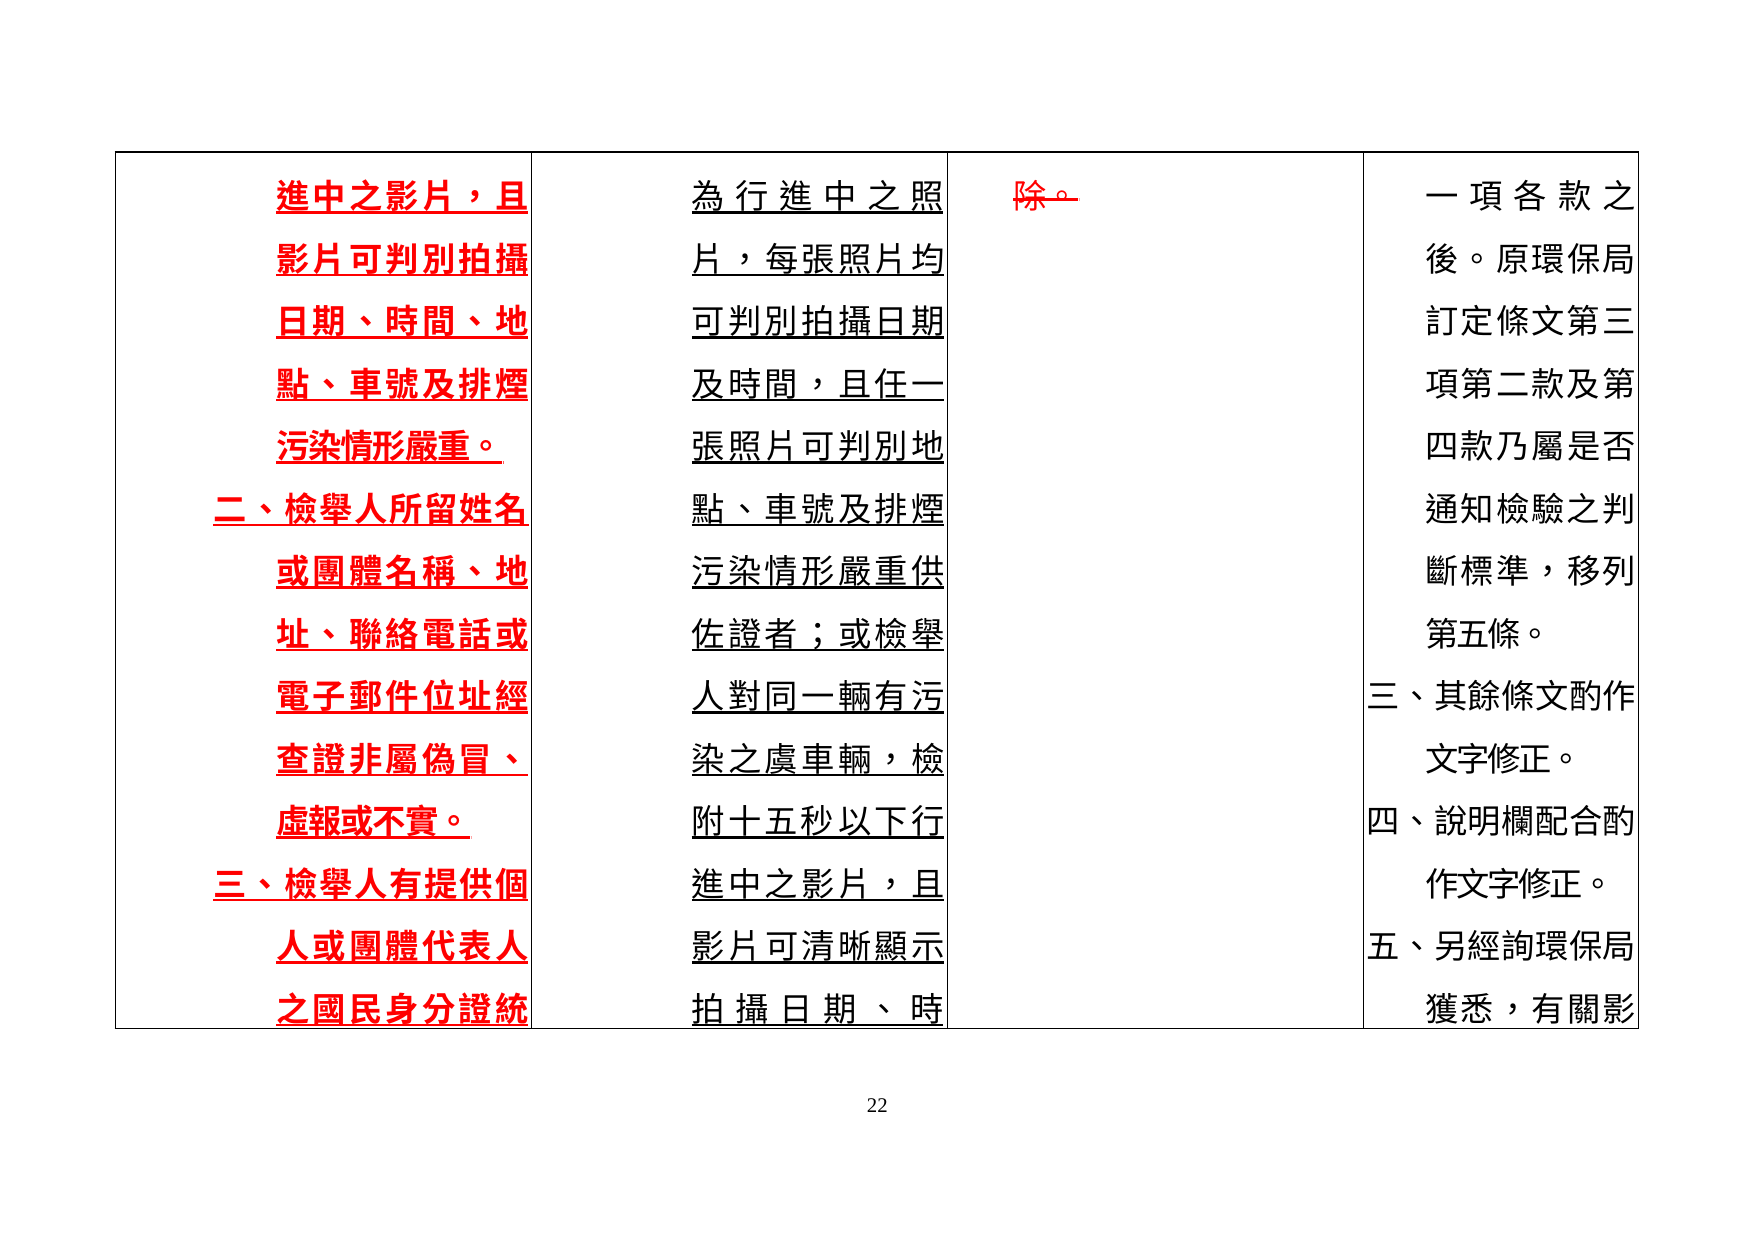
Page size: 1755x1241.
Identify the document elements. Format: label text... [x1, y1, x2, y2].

table_cell 除。 [948, 153, 1363, 1027]
table_cell 一項各款之後。原環保局訂定條文第三項第二款及第四款乃屬是否通知檢驗之判斷標準，移列第五條。 三、其餘條文酌作文字修正。 四、說明欄配合酌作文字修正。 五、另經詢環保局獲悉，有關影 [1364, 153, 1638, 1027]
table_cell 進中之影片，且影片可判別拍攝日期、時間、地點、車號及排煙污染情形嚴重。 二、檢舉人所留姓名或團體名稱、地址、聯絡電話或電子郵件位址經查證非屬偽冒、虛報或不實。 三、檢舉人有提供個人或團體代表人之國民身分證統 [116, 153, 531, 1027]
table_cell 為行進中之照片，每張照片均可判別拍攝日期及時間，且任一張照片可判別地點、車號及排煙污染情形嚴重供佐證者；或檢舉人對同一輛有污染之虞車輛，檢附十五秒以下行進中之影片，且影片可清晰顯示拍攝日期、時 [532, 153, 947, 1027]
